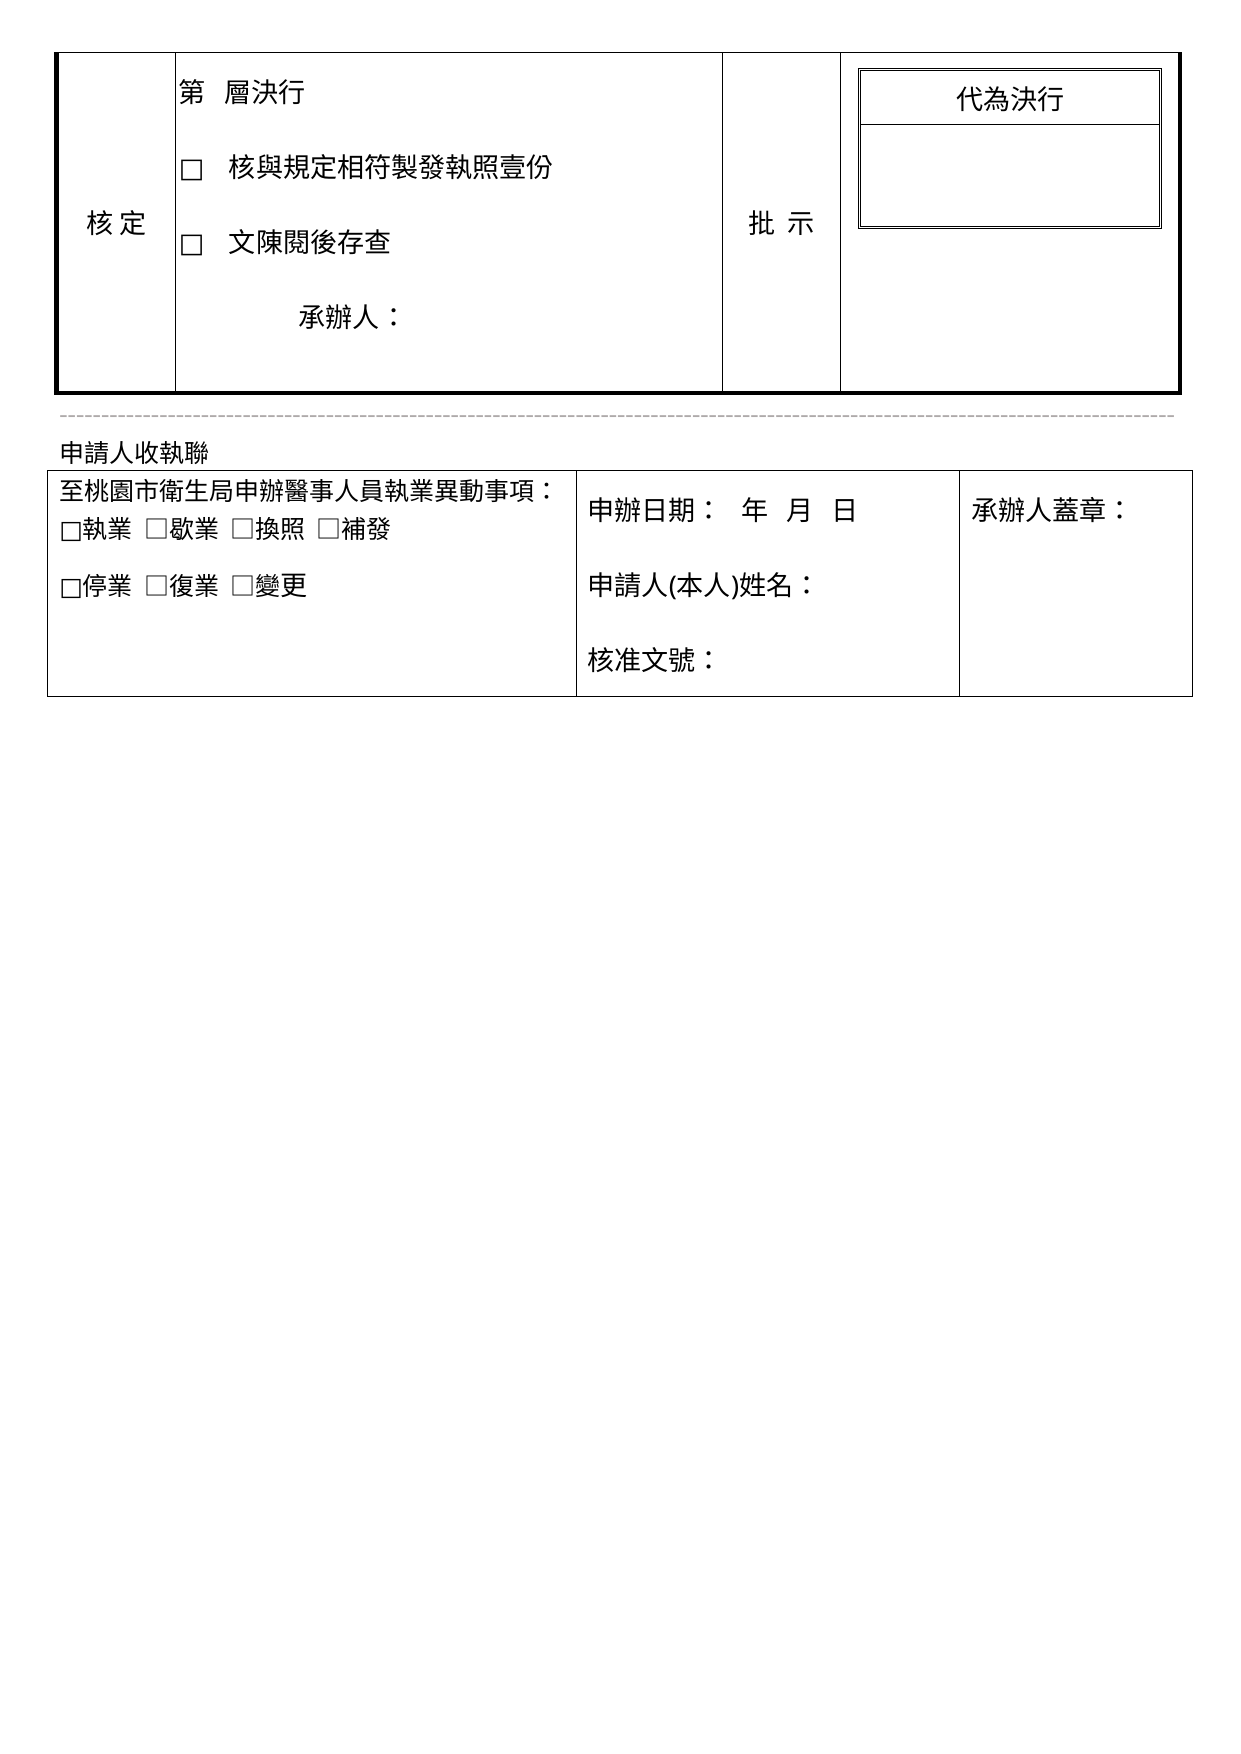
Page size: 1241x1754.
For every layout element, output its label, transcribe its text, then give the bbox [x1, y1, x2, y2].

table_cell 核 定 [59, 53, 175, 391]
table_cell [861, 125, 1159, 226]
text -------------------------------------------------------------------------------------------------------------------------------------- [59, 395, 1181, 433]
table_header 申辦日期： 年 月 日 申請人(本人)姓名： 核准文號： [577, 471, 959, 696]
table_cell 批 示 [723, 53, 840, 391]
table_cell 第 層決行 核與規定相符製發執照壹份 文陳閱後存查 承辦人： [176, 53, 722, 391]
text 申請人收執聯 [59, 433, 1181, 470]
table_header 承辦人蓋章： [960, 471, 1192, 696]
table_header 代為決行 [861, 71, 1159, 124]
table_cell [841, 53, 1178, 391]
table_header 至桃園市衛生局申辦醫事人員執業異動事項： □執業 □歇業 □換照 □補發 □停業 □復業 □變更 [48, 471, 576, 696]
